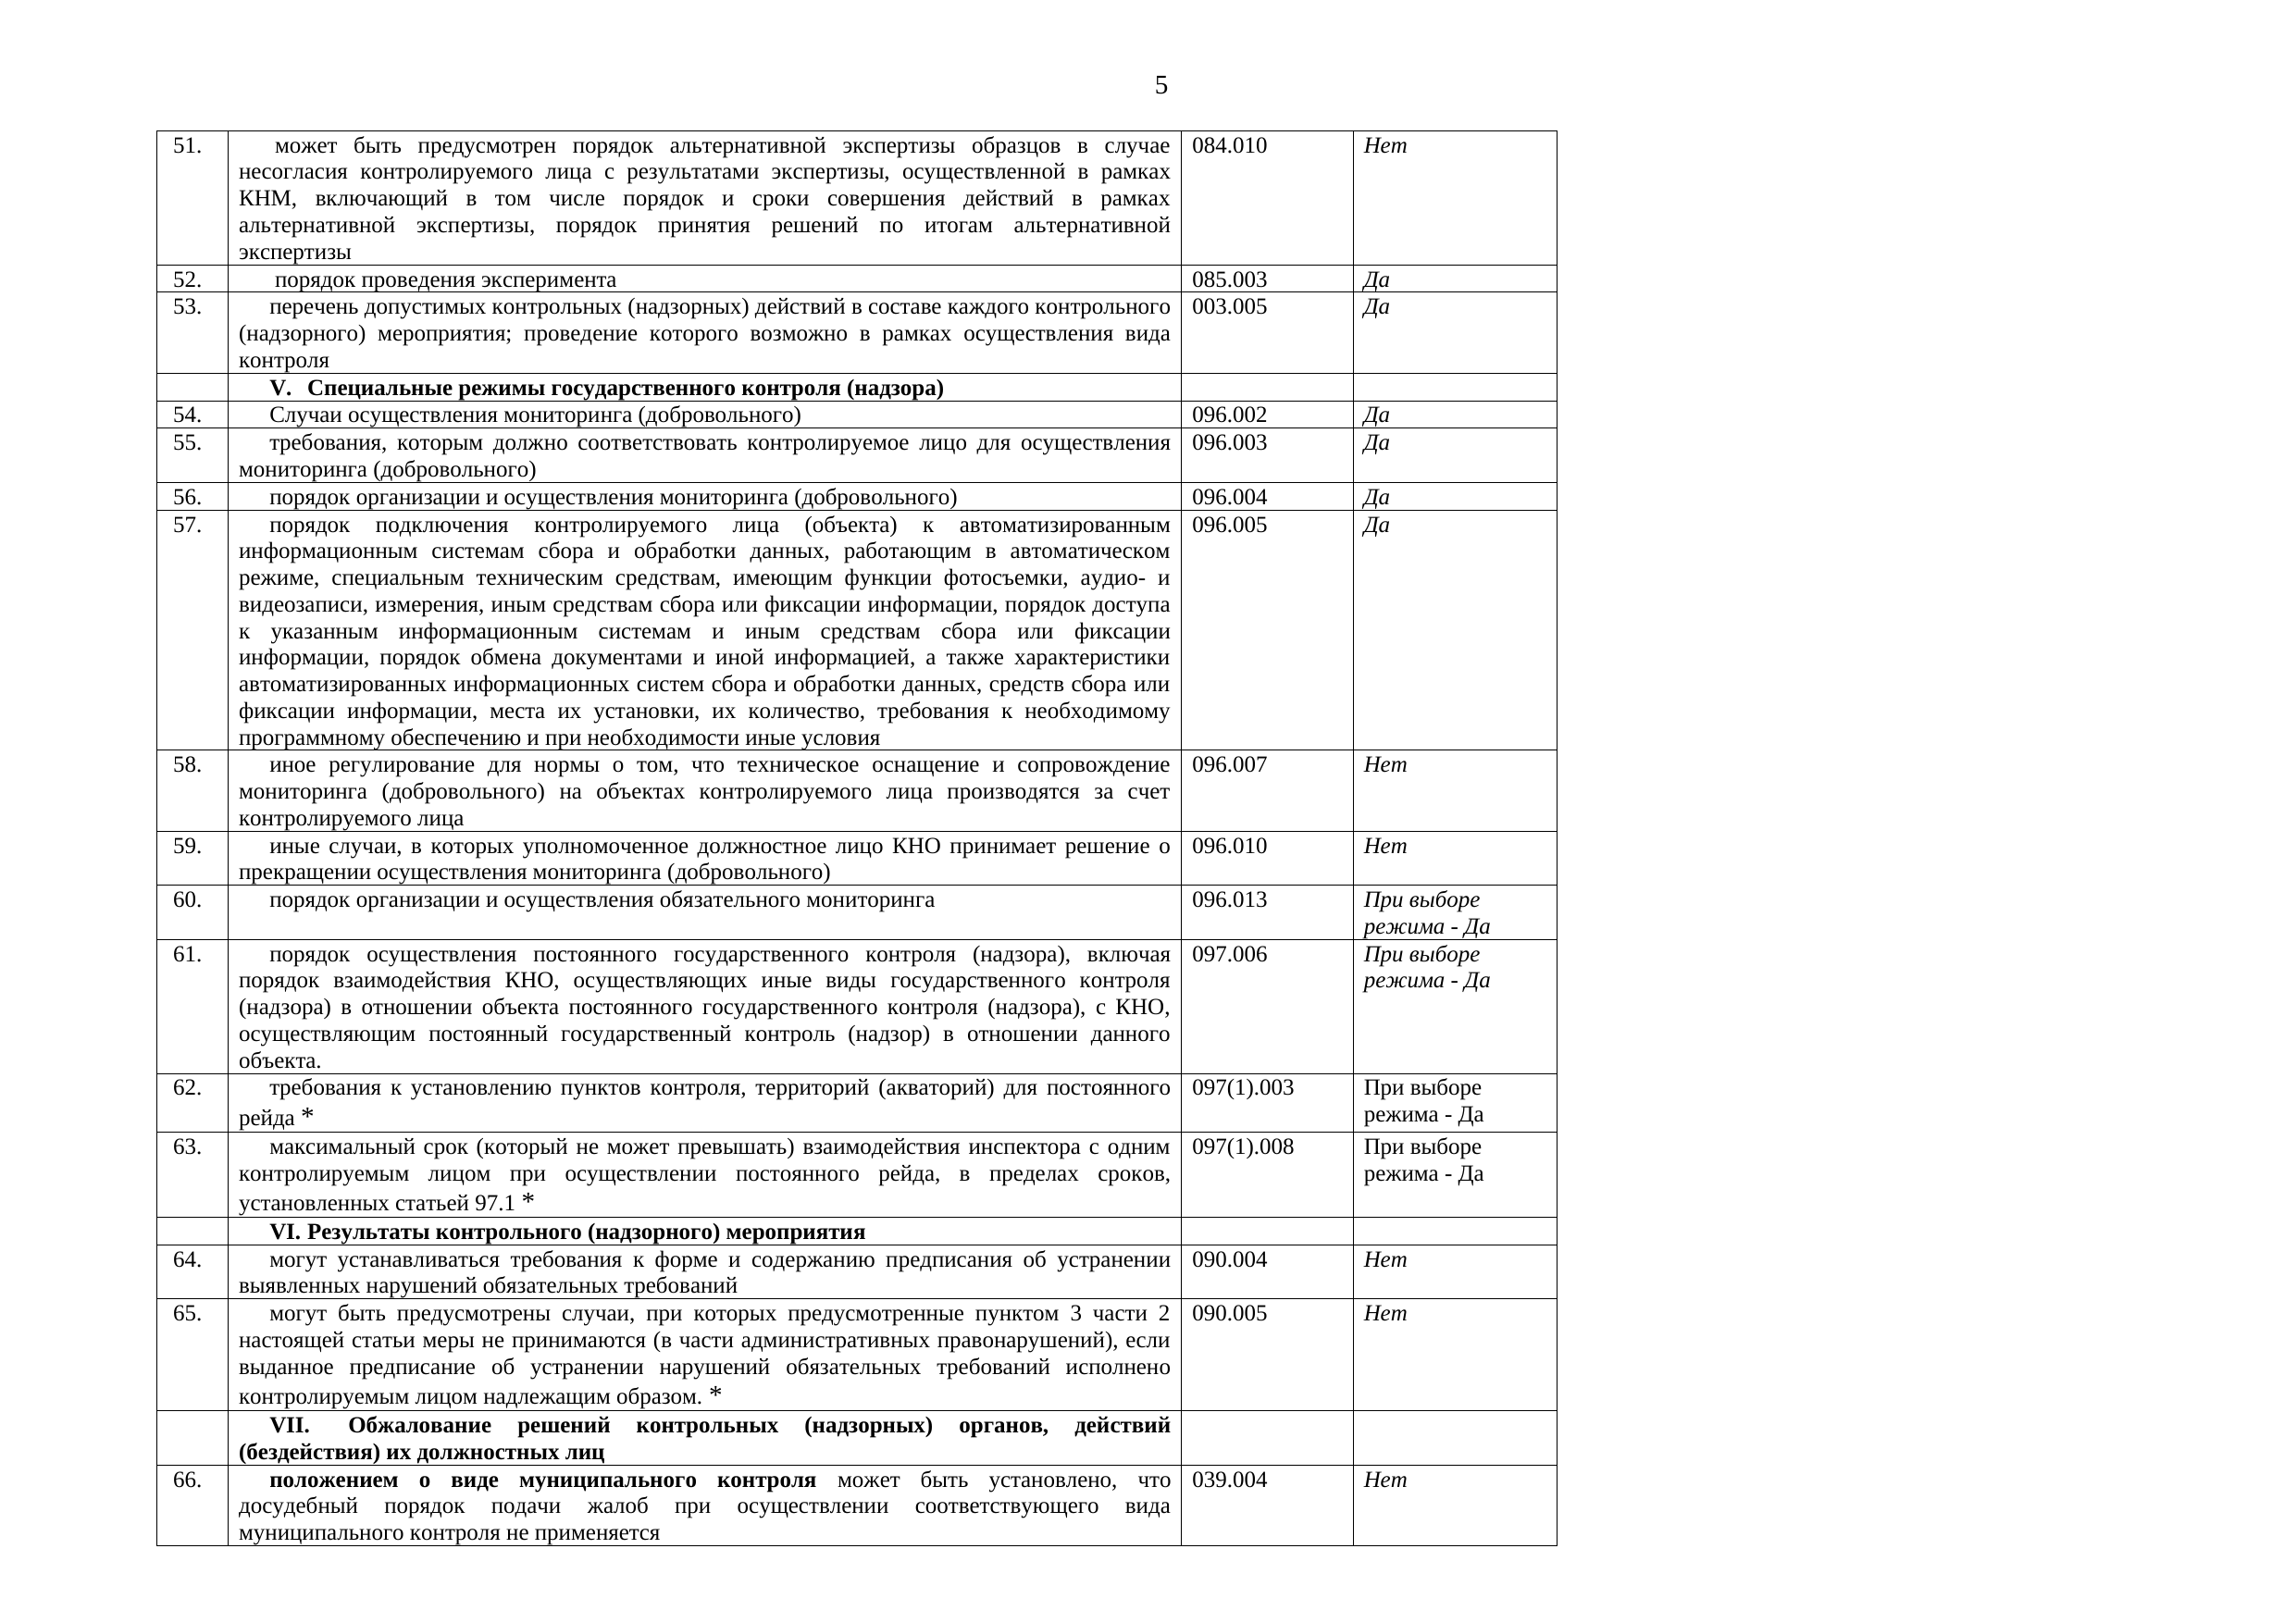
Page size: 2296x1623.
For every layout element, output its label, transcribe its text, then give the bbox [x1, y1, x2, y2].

table_cell [1354, 374, 1557, 400]
table_cell 097.006 [1182, 940, 1353, 1072]
table_cell 096.007 [1182, 750, 1353, 831]
table_cell При выборе режима - Да [1354, 1133, 1557, 1217]
table_cell порядок организации и осуществления обязательного мониторинга [229, 886, 1181, 939]
table_cell 097(1).008 [1182, 1133, 1353, 1217]
table_cell [157, 940, 228, 1072]
table_cell Нет [1354, 750, 1557, 831]
table_cell [157, 374, 228, 400]
table_cell [157, 1074, 228, 1132]
table_cell [1182, 1218, 1353, 1245]
table_cell порядок организации и осуществления мониторинга (добровольного) [229, 483, 1181, 510]
table_cell Да [1354, 511, 1557, 750]
table_cell [1354, 1218, 1557, 1245]
table_cell положением о виде муниципального контроля может быть установлено, что досудебный порядок подачи жалоб при осуществлении соответствующего вида муниципального контроля не применяется [229, 1466, 1181, 1545]
table_cell 084.010 [1182, 131, 1353, 265]
table_cell [157, 266, 228, 291]
table_cell [157, 428, 228, 482]
table_cell Нет [1354, 1299, 1557, 1410]
table_cell [157, 1466, 228, 1545]
table_cell При выборе режима - Да [1354, 940, 1557, 1072]
table_cell 003.005 [1182, 292, 1353, 373]
table_cell 090.004 [1182, 1245, 1353, 1298]
table_cell порядок проведения эксперимента [229, 266, 1181, 291]
table_cell может быть предусмотрен порядок альтернативной экспертизы образцов в случае несогласия контролируемого лица с результатами экспертизы, осуществленной в рамках КНМ, включающий в том числе порядок и сроки совершения действий в рамках альтернативной экспертизы, порядок принятия решений по итогам альтернативной экспертизы [229, 131, 1181, 265]
table_cell требования к установлению пунктов контроля, территорий (акваторий) для постоянного рейда * [229, 1074, 1181, 1132]
table_cell [157, 131, 228, 265]
table_cell Да [1354, 266, 1557, 291]
table_cell 096.004 [1182, 483, 1353, 510]
table_cell максимальный срок (который не может превышать) взаимодействия инспектора с одним контролируемым лицом при осуществлении постоянного рейда, в пределах сроков, установленных статьей 97.1 * [229, 1133, 1181, 1217]
table_cell порядок подключения контролируемого лица (объекта) к автоматизированным информационным системам сбора и обработки данных, работающим в автоматическом режиме, специальным техническим средствам, имеющим функции фотосъемки, аудио- и видеозаписи, измерения, иным средствам сбора или фиксации информации, порядок доступа к указанным информационным системам и иным средствам сбора или фиксации информации, порядок обмена документами и иной информацией, а также характеристики автоматизированных информационных систем сбора и обработки данных, средств сбора или фиксации информации, места их установки, их количество, требования к необходимому программному обеспечению и при необходимости иные условия [229, 511, 1181, 750]
table_cell иные случаи, в которых уполномоченное должностное лицо КНО принимает решение о прекращении осуществления мониторинга (добровольного) [229, 832, 1181, 885]
table_cell VII. Обжалование решений контрольных (надзорных) органов, действий (бездействия) их должностных лиц [229, 1411, 1181, 1465]
table_cell [157, 402, 228, 427]
table_cell VI. Результаты контрольного (надзорного) мероприятия [229, 1218, 1181, 1245]
table_cell 097(1).003 [1182, 1074, 1353, 1132]
table_cell [157, 1133, 228, 1217]
table_cell Да [1354, 483, 1557, 510]
table_cell [1182, 1411, 1353, 1465]
table_cell [157, 1245, 228, 1298]
table_cell [157, 1218, 228, 1245]
table_cell [157, 292, 228, 373]
table_cell Случаи осуществления мониторинга (добровольного) [229, 402, 1181, 427]
table_cell 039.004 [1182, 1466, 1353, 1545]
table_cell иное регулирование для нормы о том, что техническое оснащение и сопровождение мониторинга (добровольного) на объектах контролируемого лица производятся за счет контролируемого лица [229, 750, 1181, 831]
table_cell порядок осуществления постоянного государственного контроля (надзора), включая порядок взаимодействия КНО, осуществляющих иные виды государственного контроля (надзора) в отношении объекта постоянного государственного контроля (надзора), с КНО, осуществляющим постоянный государственный контроль (надзор) в отношении данного объекта. [229, 940, 1181, 1072]
table_cell могут устанавливаться требования к форме и содержанию предписания об устранении выявленных нарушений обязательных требований [229, 1245, 1181, 1298]
table_cell Да [1354, 428, 1557, 482]
table_cell При выборе режима - Да [1354, 886, 1557, 939]
table_cell 096.010 [1182, 832, 1353, 885]
table_cell могут быть предусмотрены случаи, при которых предусмотренные пунктом 3 части 2 настоящей статьи меры не принимаются (в части административных правонарушений), если выданное предписание об устранении нарушений обязательных требований исполнено контролируемым лицом надлежащим образом. * [229, 1299, 1181, 1410]
table_cell Да [1354, 402, 1557, 427]
table_cell [157, 750, 228, 831]
table_cell 096.005 [1182, 511, 1353, 750]
table_cell [157, 1411, 228, 1465]
table_cell Нет [1354, 131, 1557, 265]
table_cell [157, 483, 228, 510]
table_cell [157, 886, 228, 939]
table_cell [1354, 1411, 1557, 1465]
table_cell перечень допустимых контрольных (надзорных) действий в составе каждого контрольного (надзорного) мероприятия; проведение которого возможно в рамках осуществления вида контроля [229, 292, 1181, 373]
table_cell Нет [1354, 832, 1557, 885]
table_cell [157, 1299, 228, 1410]
table_cell [157, 511, 228, 750]
table_cell 096.002 [1182, 402, 1353, 427]
table_cell [157, 832, 228, 885]
table_cell 090.005 [1182, 1299, 1353, 1410]
table_cell V. Специальные режимы государственного контроля (надзора) [229, 374, 1181, 400]
table_cell Нет [1354, 1466, 1557, 1545]
table_cell Да [1354, 292, 1557, 373]
table_cell При выборе режима - Да [1354, 1074, 1557, 1132]
table_cell 096.013 [1182, 886, 1353, 939]
table_cell Нет [1354, 1245, 1557, 1298]
table_cell 085.003 [1182, 266, 1353, 291]
table_cell требования, которым должно соответствовать контролируемое лицо для осуществления мониторинга (добровольного) [229, 428, 1181, 482]
table_cell [1182, 374, 1353, 400]
table_cell 096.003 [1182, 428, 1353, 482]
